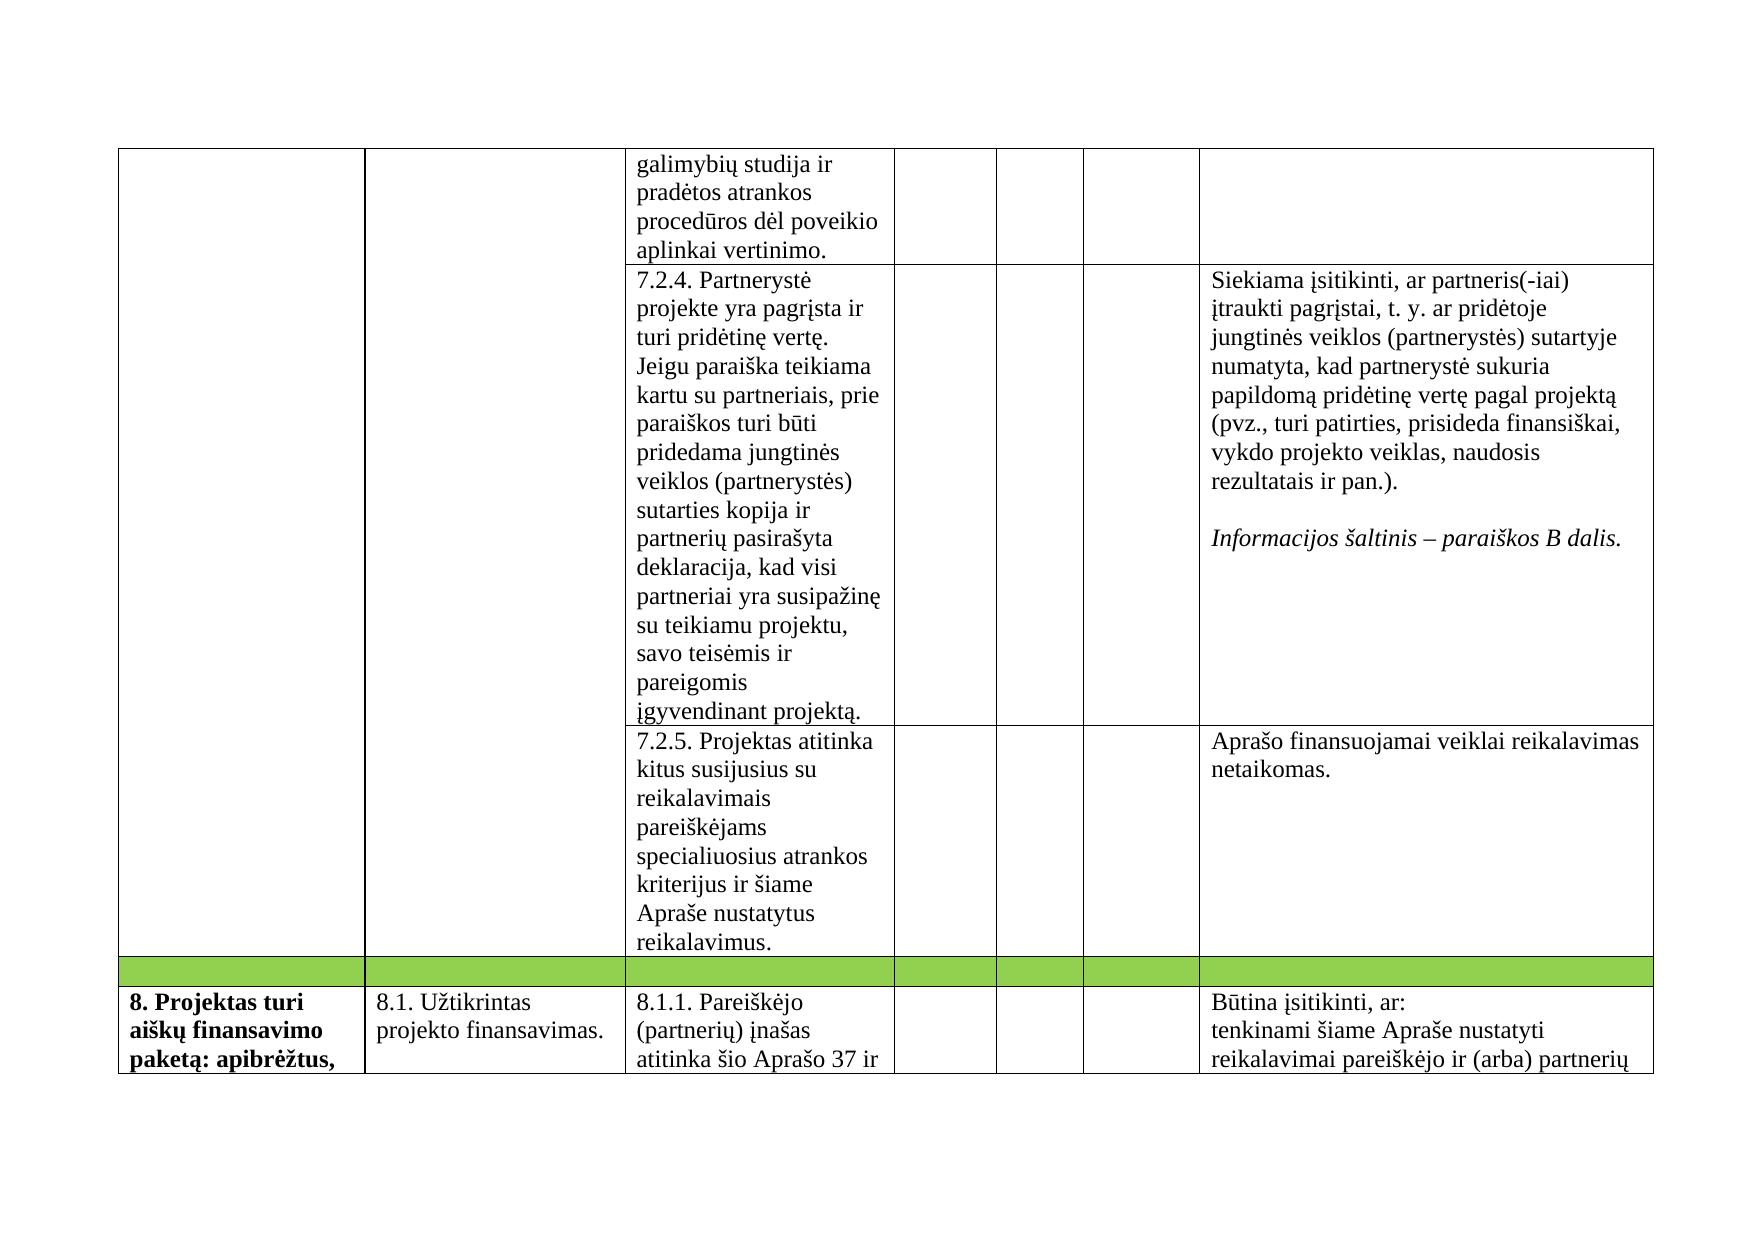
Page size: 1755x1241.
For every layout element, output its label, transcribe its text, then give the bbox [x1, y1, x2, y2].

table_cell [1084, 726, 1199, 956]
table_cell [119, 957, 364, 986]
table_cell [895, 265, 996, 725]
table_cell [895, 149, 996, 264]
table_cell [997, 987, 1083, 1073]
table_cell [1084, 987, 1199, 1073]
table_cell [366, 957, 625, 986]
table_cell [895, 987, 996, 1073]
table_cell [997, 726, 1083, 956]
table_cell Būtina įsitikinti, ar: tenkinami šiame Apraše nustatyti reikalavimai pareiškėjo ir (arba) partnerių [1200, 987, 1653, 1073]
table_cell 8.1.1. Pareiškėjo (partnerių) įnašas atitinka šio Aprašo 37 ir [626, 987, 894, 1073]
table_cell [366, 149, 625, 956]
table_cell [997, 957, 1083, 986]
table_cell [997, 265, 1083, 725]
table_cell galimybių studija ir pradėtos atrankos procedūros dėl poveikio aplinkai vertinimo. [626, 149, 894, 264]
table_cell [997, 149, 1083, 264]
table_cell [895, 726, 996, 956]
table_cell Siekiama įsitikinti, ar partneris(-iai) įtraukti pagrįstai, t. y. ar pridėtoje jungtinės veiklos (partnerystės) sutartyje numatyta, kad partnerystė sukuria papildomą pridėtinę vertę pagal projektą (pvz., turi patirties, prisideda finansiškai, vykdo projekto veiklas, naudosis rezultatais ir pan.). Informacijos šaltinis – paraiškos B dalis. [1200, 265, 1653, 725]
table_cell 7.2.5. Projektas atitinka kitus susijusius su reikalavimais pareiškėjams specialiuosius atrankos kriterijus ir šiame Apraše nustatytus reikalavimus. [626, 726, 894, 956]
table_cell [895, 957, 996, 986]
table_cell [119, 149, 364, 956]
table_cell 7.2.4. Partnerystė projekte yra pagrįsta ir turi pridėtinę vertę. Jeigu paraiška teikiama kartu su partneriais, prie paraiškos turi būti pridedama jungtinės veiklos (partnerystės) sutarties kopija ir partnerių pasirašyta deklaracija, kad visi partneriai yra susipažinę su teikiamu projektu, savo teisėmis ir pareigomis įgyvendinant projektą. [626, 265, 894, 725]
table_cell Aprašo finansuojamai veiklai reikalavimas netaikomas. [1200, 726, 1653, 956]
table_cell [1200, 149, 1653, 264]
table_cell [1200, 957, 1653, 986]
table_cell [1084, 265, 1199, 725]
table_cell 8. Projektas turi aiškų finansavimo paketą: apibrėžtus, [119, 987, 364, 1073]
table_cell 8.1. Užtikrintas projekto finansavimas. [366, 987, 625, 1073]
table_cell [1084, 957, 1199, 986]
table_cell [626, 957, 894, 986]
table_cell [1084, 149, 1199, 264]
